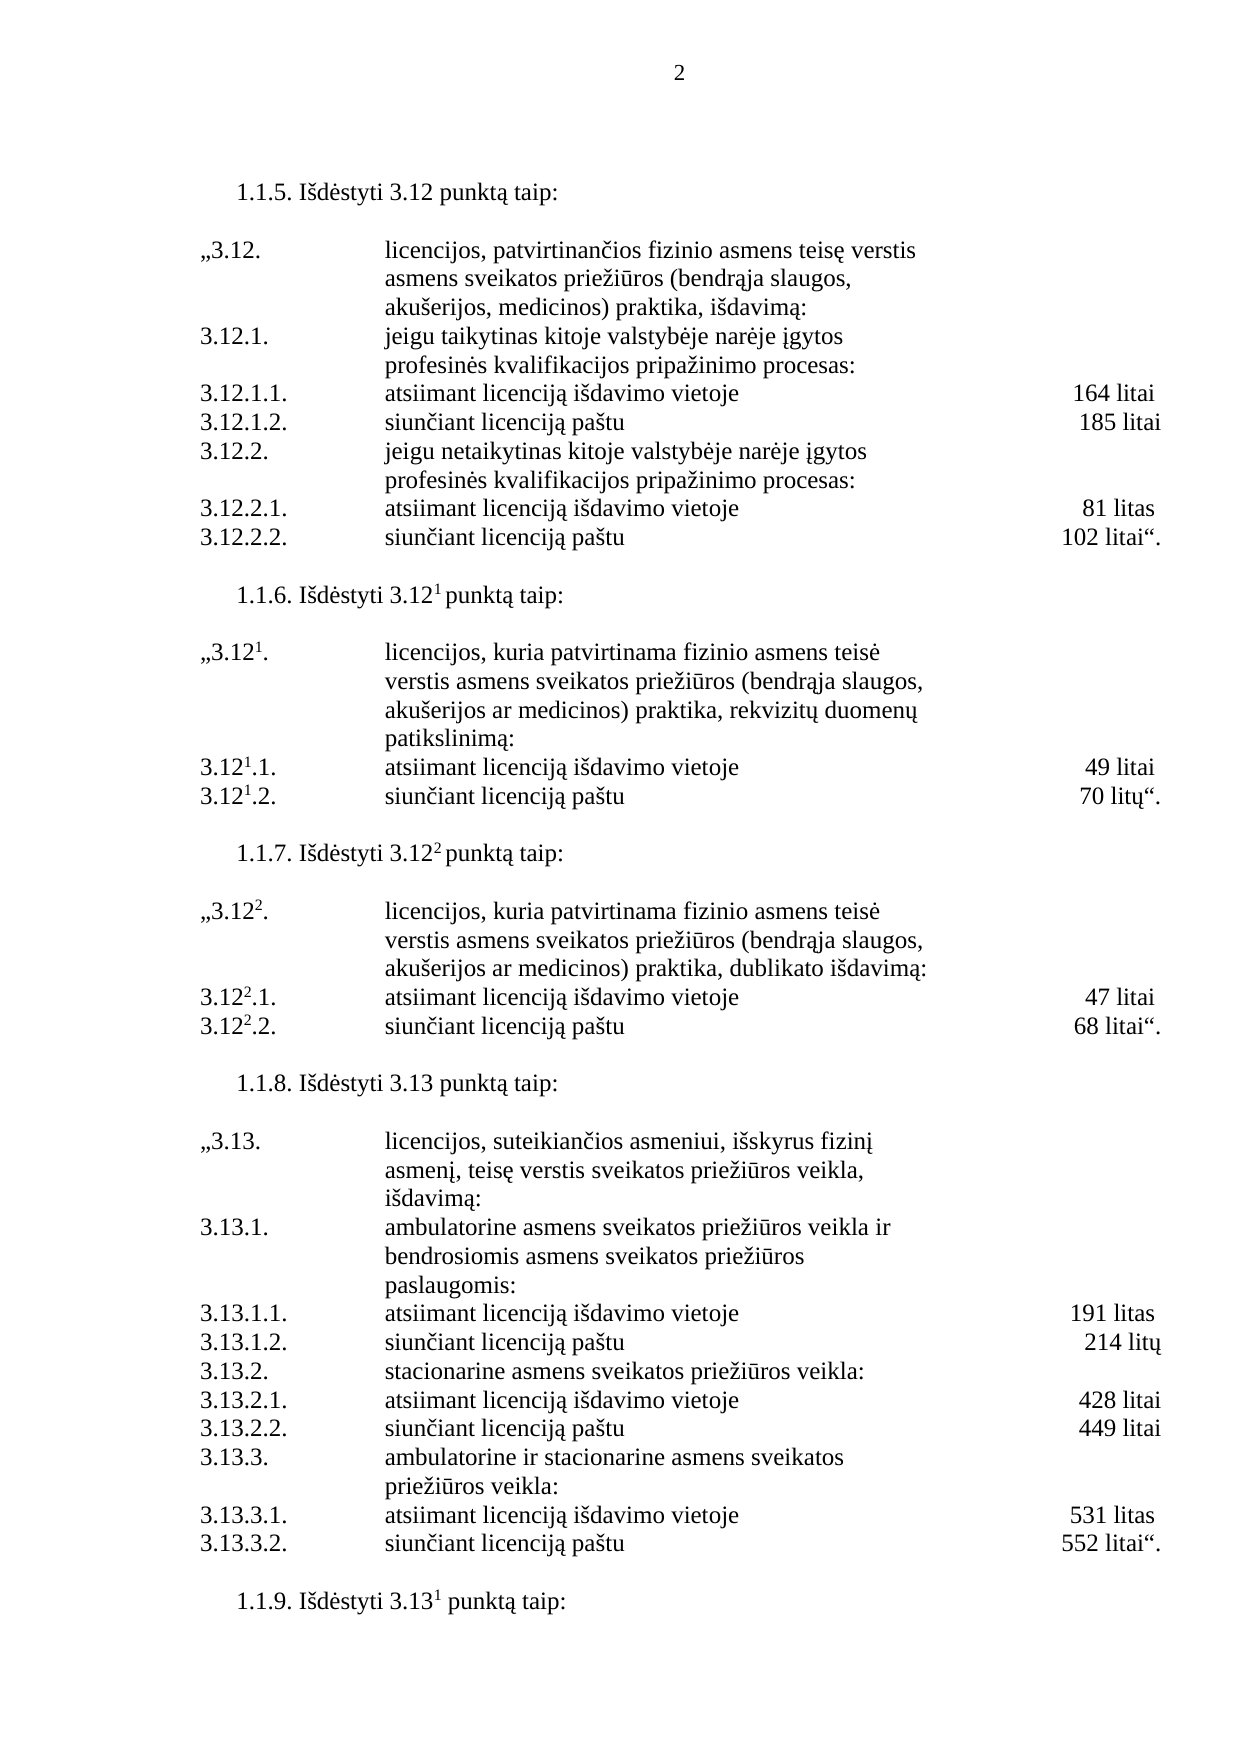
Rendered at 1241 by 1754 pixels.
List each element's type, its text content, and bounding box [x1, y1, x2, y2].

table_cell 3.122.1. [189, 982, 373, 1011]
table_header licencijos, patvirtinančios fizinio asmens teisę verstis asmens sveikatos priežiūros (bendrąja slaugos, akušerijos, medicinos) praktika, išdavimą: [373, 235, 943, 321]
table_cell 3.13.2.2. [189, 1414, 373, 1442]
table_cell 531 litas [943, 1500, 1172, 1528]
table_cell 3.13.1.1. [189, 1299, 373, 1327]
table_cell 164 litai [943, 379, 1172, 407]
table_header licencijos, kuria patvirtinama fizinio asmens teisė verstis asmens sveikatos priežiūros (bendrąja slaugos, akušerijos ar medicinos) praktika, dublikato išdavimą: [373, 896, 943, 982]
table_header [943, 1126, 1172, 1212]
table_cell atsiimant licenciją išdavimo vietoje [373, 1299, 943, 1327]
table_cell 3.12.2.1. [189, 494, 373, 522]
table_header licencijos, kuria patvirtinama fizinio asmens teisė verstis asmens sveikatos priežiūros (bendrąja slaugos, akušerijos ar medicinos) praktika, rekvizitų duomenų patikslinimą: [373, 637, 943, 752]
table_cell [943, 1212, 1172, 1298]
table_cell atsiimant licenciją išdavimo vietoje [373, 982, 943, 1011]
table_cell 3.13.2. [189, 1356, 373, 1385]
table_cell 49 litai [943, 752, 1172, 781]
table_header „3.122. [189, 896, 373, 982]
table_cell ambulatorine ir stacionarine asmens sveikatos priežiūros veikla: [373, 1442, 943, 1500]
table_cell siunčiant licenciją paštu [373, 522, 943, 551]
table_cell stacionarine asmens sveikatos priežiūros veikla: [373, 1356, 943, 1385]
table_cell 3.12.1. [189, 321, 373, 378]
table_cell 3.121.1. [189, 752, 373, 781]
table_cell siunčiant licenciją paštu [373, 1414, 943, 1442]
table_header [943, 235, 1172, 321]
table_cell 3.13.1. [189, 1212, 373, 1298]
table_cell 185 litai [943, 407, 1172, 436]
table_cell 191 litas [943, 1299, 1172, 1327]
table_cell [943, 1442, 1172, 1500]
table_header „3.12. [189, 235, 373, 321]
table_cell 428 litai [943, 1385, 1172, 1413]
text 1.1.7. Išdėstyti 3.122 punktą taip: [177, 838, 1181, 867]
table_cell atsiimant licenciją išdavimo vietoje [373, 379, 943, 407]
table_cell 3.13.1.2. [189, 1327, 373, 1356]
table_cell 70 litų“. [943, 781, 1172, 810]
table_cell siunčiant licenciją paštu [373, 1011, 943, 1040]
table_cell siunčiant licenciją paštu [373, 407, 943, 436]
table_cell 81 litas [943, 494, 1172, 522]
table_cell 102 litai“. [943, 522, 1172, 551]
table_cell 3.122.2. [189, 1011, 373, 1040]
table_cell 3.13.3.1. [189, 1500, 373, 1528]
table_cell jeigu taikytinas kitoje valstybėje narėje įgytos profesinės kvalifikacijos pripažinimo procesas: [373, 321, 943, 378]
text 1.1.6. Išdėstyti 3.121 punktą taip: [177, 580, 1181, 608]
table_cell 449 litai [943, 1414, 1172, 1442]
table_header licencijos, suteikiančios asmeniui, išskyrus fizinį asmenį, teisę verstis sveikatos priežiūros veikla, išdavimą: [373, 1126, 943, 1212]
text 1.1.5. Išdėstyti 3.12 punktą taip: [177, 177, 1181, 206]
table_cell 47 litai [943, 982, 1172, 1011]
table_cell 3.12.1.2. [189, 407, 373, 436]
table_cell jeigu netaikytinas kitoje valstybėje narėje įgytos profesinės kvalifikacijos pripažinimo procesas: [373, 436, 943, 493]
table_cell 214 litų [943, 1327, 1172, 1356]
table_cell 552 litai“. [943, 1529, 1172, 1557]
table_header „3.121. [189, 637, 373, 752]
table_cell atsiimant licenciją išdavimo vietoje [373, 494, 943, 522]
table_cell 3.12.1.1. [189, 379, 373, 407]
table_cell 3.12.2.2. [189, 522, 373, 551]
text 1.1.9. Išdėstyti 3.131 punktą taip: [177, 1586, 1181, 1615]
table_cell 3.12.2. [189, 436, 373, 493]
table_header „3.13. [189, 1126, 373, 1212]
table_cell atsiimant licenciją išdavimo vietoje [373, 1385, 943, 1413]
table_cell siunčiant licenciją paštu [373, 781, 943, 810]
table_cell ambulatorine asmens sveikatos priežiūros veikla ir bendrosiomis asmens sveikatos priežiūros paslaugomis: [373, 1212, 943, 1298]
table_cell 68 litai“. [943, 1011, 1172, 1040]
table_cell [943, 1356, 1172, 1385]
table_header [943, 637, 1172, 752]
table_cell 3.121.2. [189, 781, 373, 810]
table_cell 3.13.2.1. [189, 1385, 373, 1413]
table_cell [943, 436, 1172, 493]
table_cell 3.13.3.2. [189, 1529, 373, 1557]
text 1.1.8. Išdėstyti 3.13 punktą taip: [177, 1068, 1181, 1097]
table_header [943, 896, 1172, 982]
table_cell siunčiant licenciją paštu [373, 1529, 943, 1557]
table_cell [943, 321, 1172, 378]
table_cell siunčiant licenciją paštu [373, 1327, 943, 1356]
table_cell atsiimant licenciją išdavimo vietoje [373, 1500, 943, 1528]
table_cell 3.13.3. [189, 1442, 373, 1500]
table_cell atsiimant licenciją išdavimo vietoje [373, 752, 943, 781]
